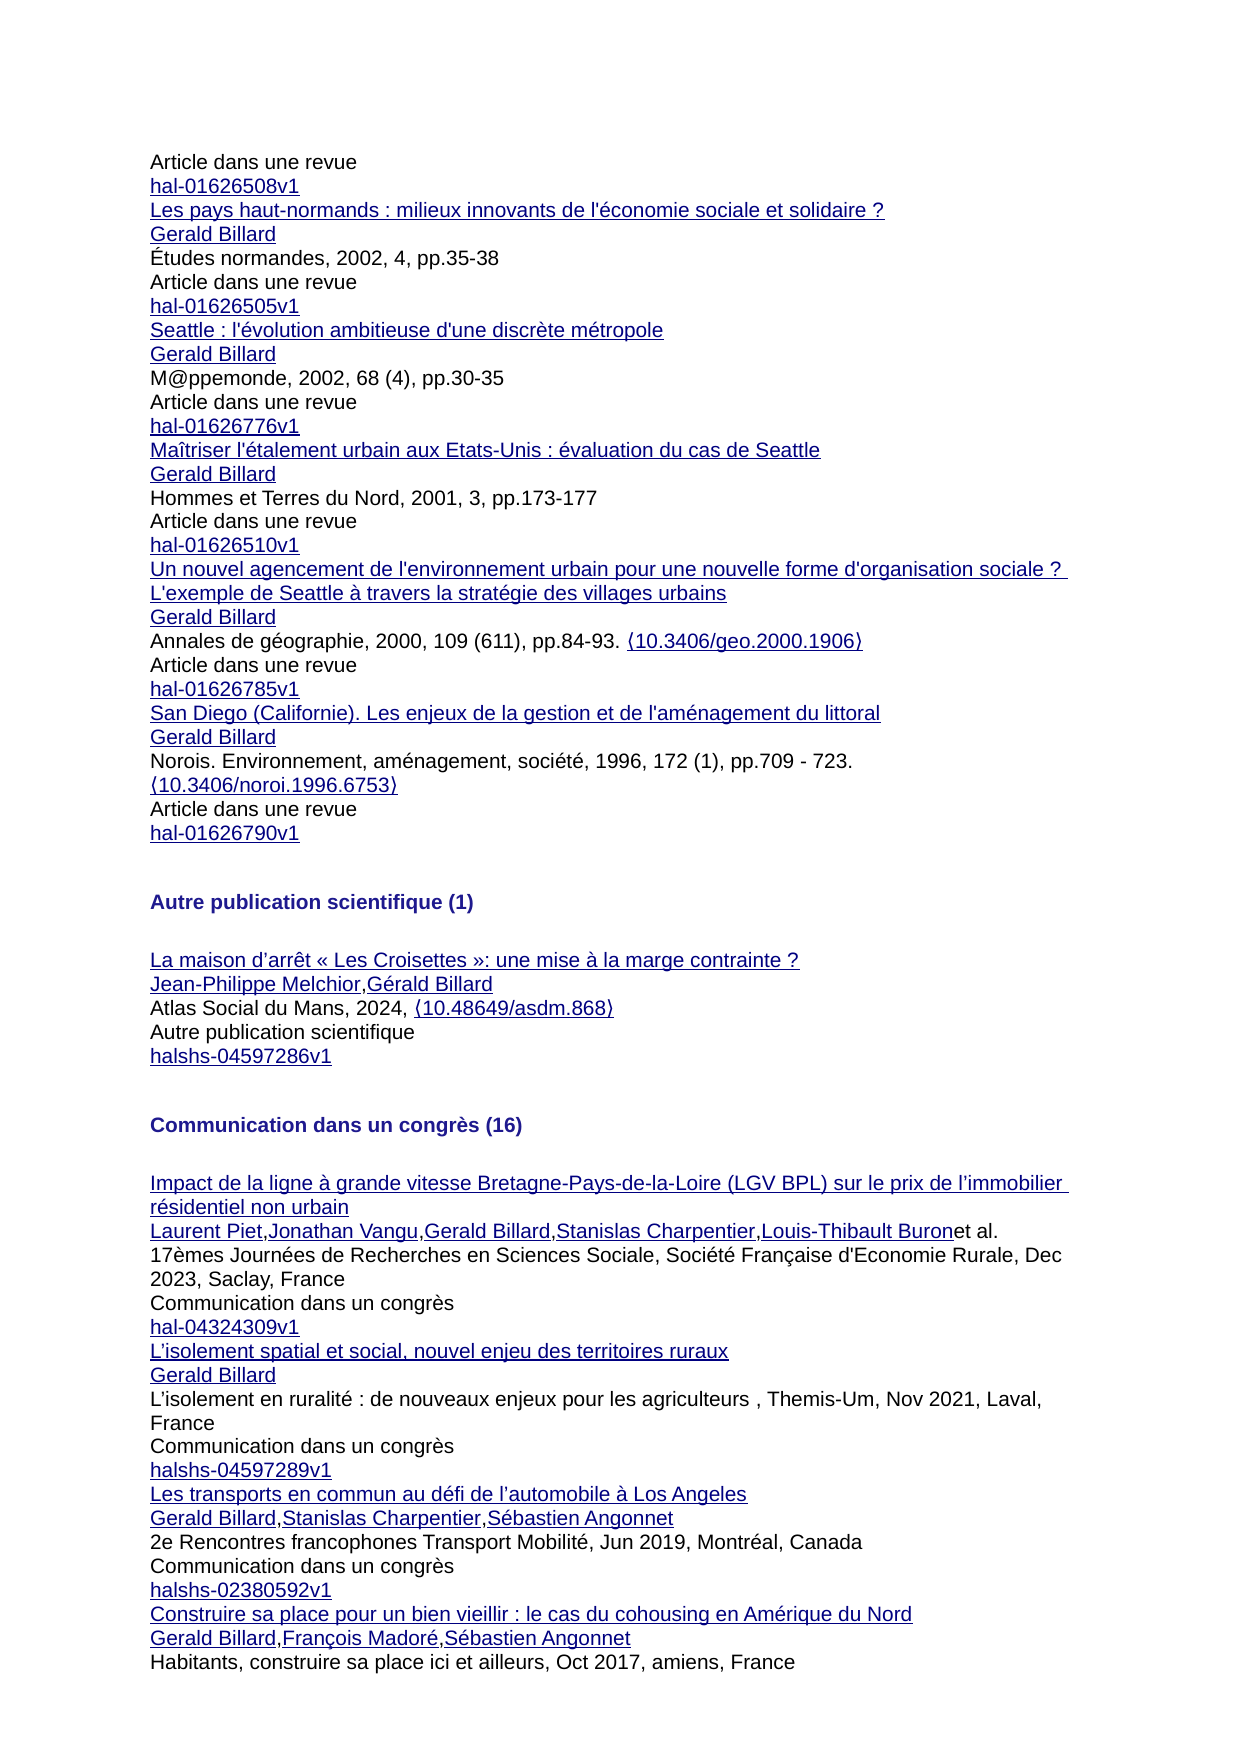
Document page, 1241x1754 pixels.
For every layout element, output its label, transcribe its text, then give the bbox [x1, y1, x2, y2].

table_cell Seattle : l'évolution ambitieuse d'une discrète métropole Gerald Billard M@ppemonde, 2002, 68 (4), pp.30-35 Article dans une revue hal-01626776v1 [150, 318, 1090, 437]
table_cell Construire sa place pour un bien vieillir : le cas du cohousing en Amérique du Nord Gerald Billard,François Madoré,Sébastien Angonnet Habitants, construire sa place ici et ailleurs, Oct 2017, amiens, France [150, 1602, 1090, 1674]
subtitle Communication dans un congrès (16) [150, 1112, 1090, 1136]
table_cell Les transports en commun au défi de l’automobile à Los Angeles Gerald Billard,Stanislas Charpentier,Sébastien Angonnet 2e Rencontres francophones Transport Mobilité, Jun 2019, Montréal, Canada Communication dans un congrès halshs-02380592v1 [150, 1482, 1090, 1602]
table_cell Article dans une revue hal-01626508v1 [150, 150, 1090, 198]
table_cell San Diego (Californie). Les enjeux de la gestion et de l'aménagement du littoral Gerald Billard Norois. Environnement, aménagement, société, 1996, 172 (1), pp.709 - 723. ⟨10.3406/noroi.1996.6753⟩ Article dans une revue hal-01626790v1 [150, 701, 1090, 845]
table_header Impact de la ligne à grande vitesse Bretagne-Pays-de-la-Loire (LGV BPL) sur le prix de l’immobilier résidentiel non urbain Laurent Piet,Jonathan Vangu,Gerald Billard,Stanislas Charpentier,Louis-Thibault Buronet al. 17èmes Journées de Recherches en Sciences Sociale, Société Française d'Economie Rurale, Dec 2023, Saclay, France Communication dans un congrès hal-04324309v1 [150, 1171, 1090, 1338]
table_cell Un nouvel agencement de l'environnement urbain pour une nouvelle forme d'organisation sociale ? L'exemple de Seattle à travers la stratégie des villages urbains Gerald Billard Annales de géographie, 2000, 109 (611), pp.84-93. ⟨10.3406/geo.2000.1906⟩ Article dans une revue hal-01626785v1 [150, 557, 1090, 701]
table_cell Maîtriser l'étalement urbain aux Etats-Unis : évaluation du cas de Seattle Gerald Billard Hommes et Terres du Nord, 2001, 3, pp.173-177 Article dans une revue hal-01626510v1 [150, 438, 1090, 557]
table_cell L’isolement spatial et social, nouvel enjeu des territoires ruraux Gerald Billard L’isolement en ruralité : de nouveaux enjeux pour les agriculteurs , Themis-Um, Nov 2021, Laval, France Communication dans un congrès halshs-04597289v1 [150, 1339, 1090, 1482]
table_cell Les pays haut-normands : milieux innovants de l'économie sociale et solidaire ? Gerald Billard Études normandes, 2002, 4, pp.35-38 Article dans une revue hal-01626505v1 [150, 198, 1090, 318]
subtitle Autre publication scientifique (1) [150, 889, 1090, 913]
table_header La maison d’arrêt « Les Croisettes »: une mise à la marge contrainte ? Jean-Philippe Melchior,Gérald Billard Atlas Social du Mans, 2024, ⟨10.48649/asdm.868⟩ Autre publication scientifique halshs-04597286v1 [150, 948, 1090, 1068]
